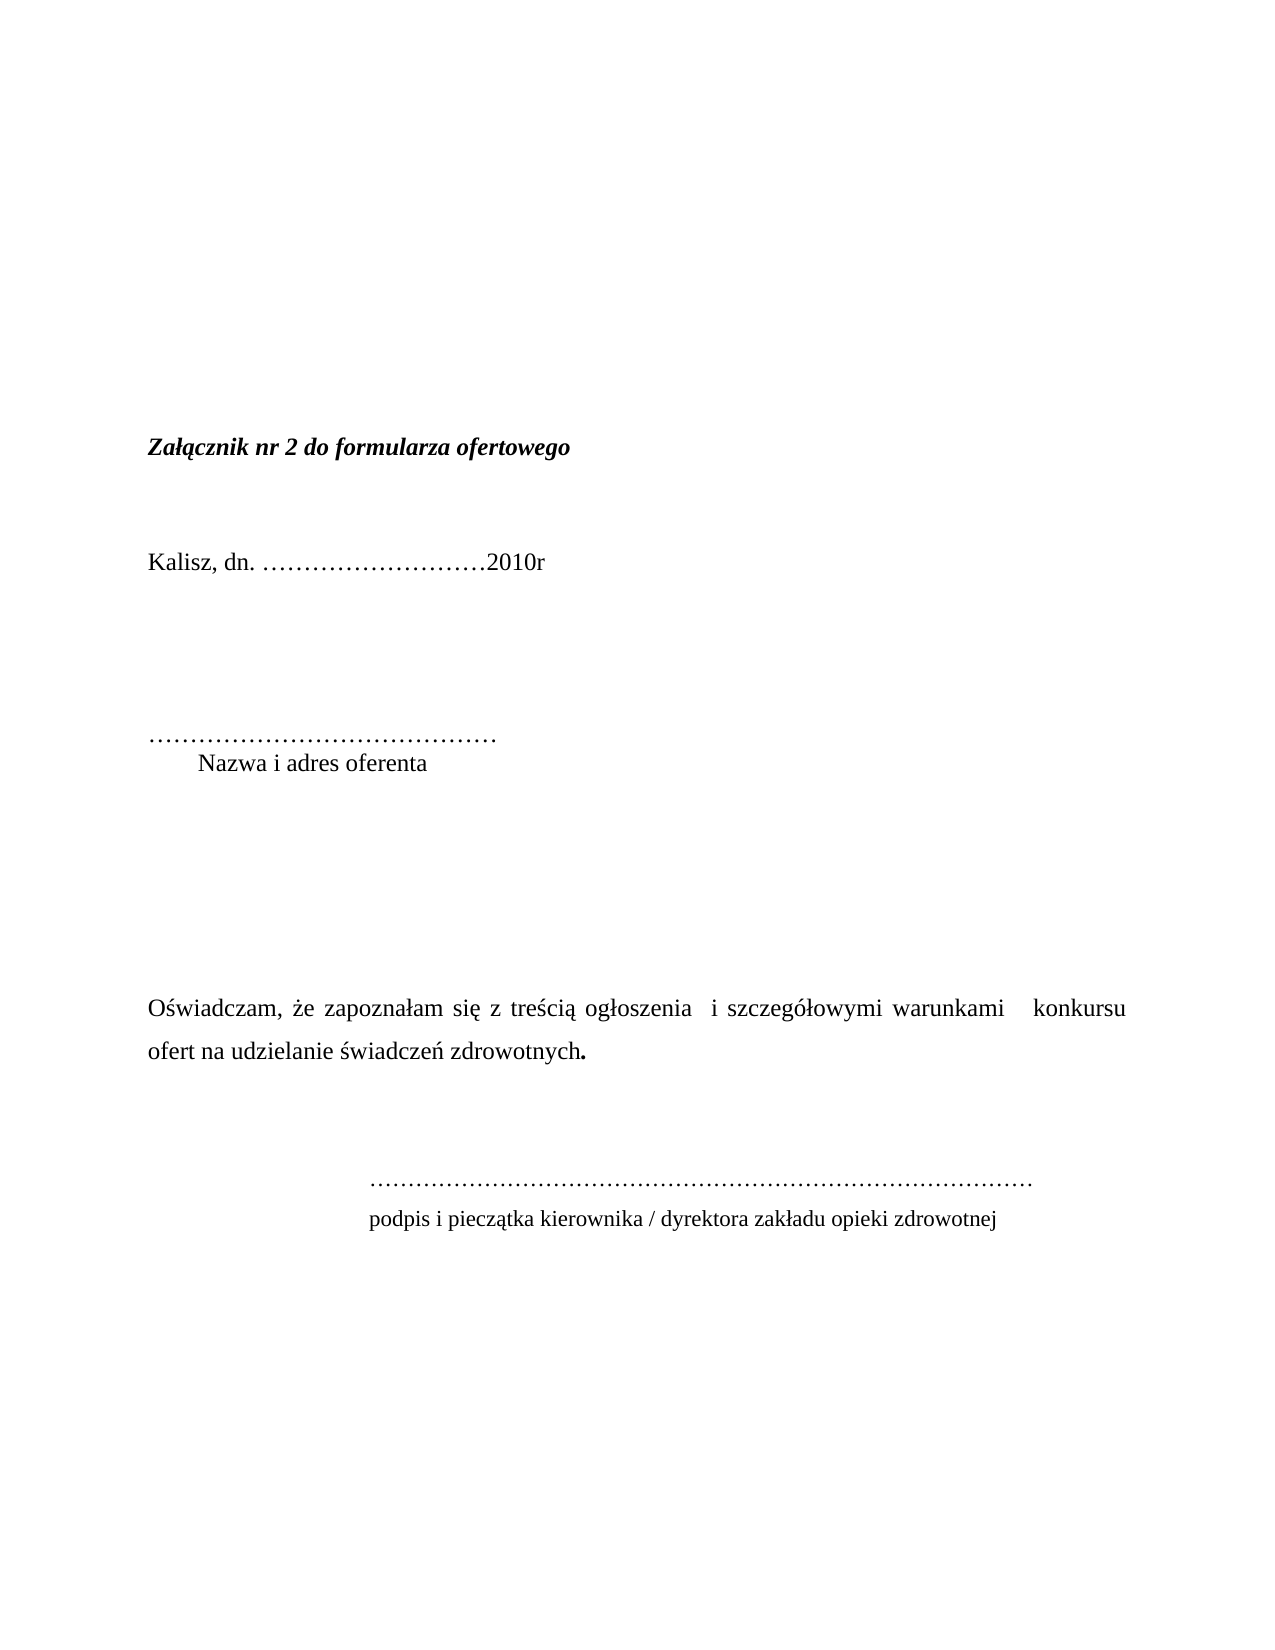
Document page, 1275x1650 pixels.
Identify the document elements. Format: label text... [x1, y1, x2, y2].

text …………………………………… [148, 719, 1127, 748]
text podpis i pieczątka kierownika / dyrektora zakładu opieki zdrowotnej [369, 1205, 1127, 1231]
text Oświadczam, że zapoznałam się z treścią ogłoszenia i szczegółowymi warunkami konkursu ofert na udzielanie świadczeń zdrowotnych. [148, 993, 1127, 1064]
text …………………………………………………………………………… [295, 1165, 1127, 1192]
text Kalisz, dn. ………………………2010r [148, 547, 1127, 576]
text Nazwa i adres oferenta [148, 748, 1127, 777]
text Załącznik nr 2 do formularza ofertowego [148, 432, 1127, 461]
